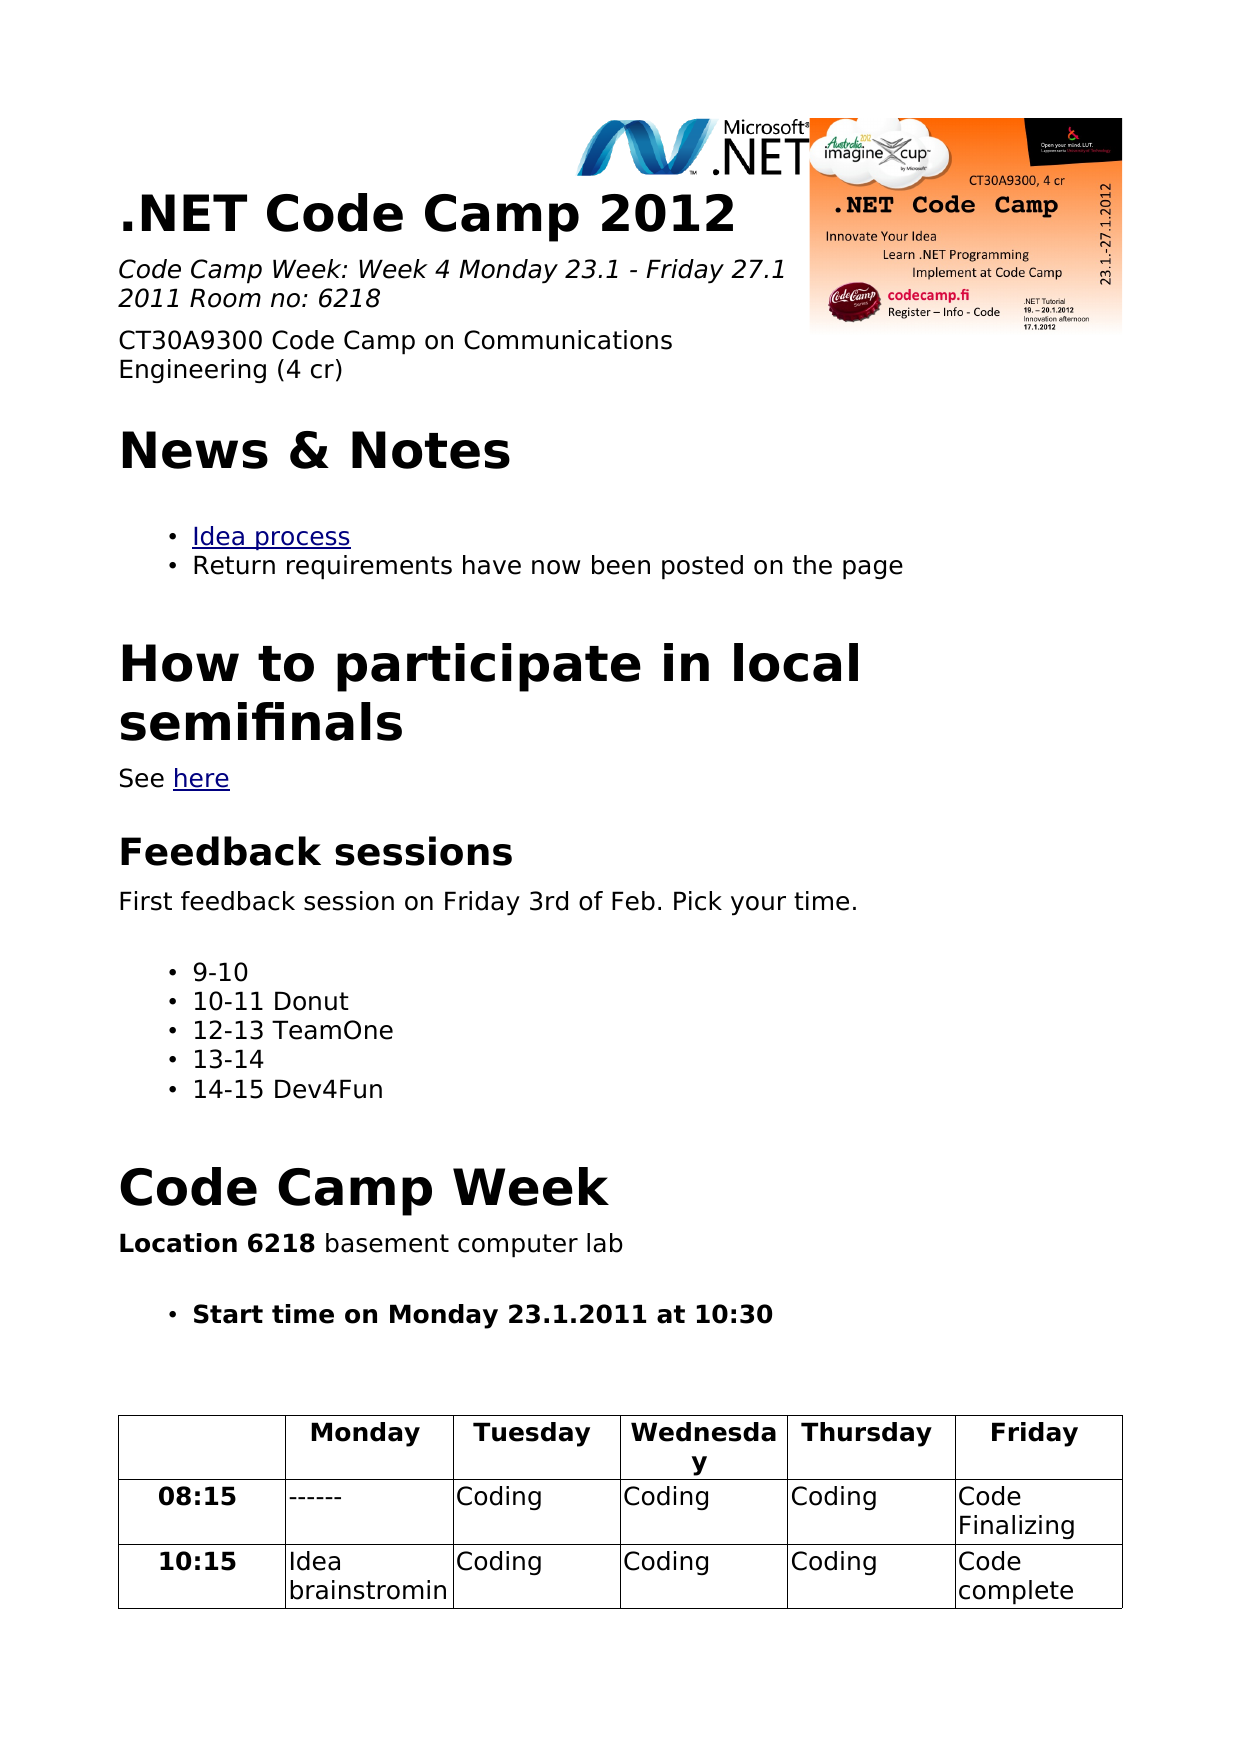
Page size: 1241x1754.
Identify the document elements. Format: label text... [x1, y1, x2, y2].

table_cell Coding [621, 1545, 787, 1608]
subtitle Code Camp Week [118, 1158, 1122, 1217]
table_cell Coding [454, 1480, 620, 1544]
table_cell Coding [621, 1480, 787, 1544]
table_header Thursday [788, 1416, 955, 1479]
subtitle .NET Code Camp 2012 [118, 185, 809, 243]
table_cell Idea brainstromin [286, 1545, 453, 1608]
table_header Monday [286, 1416, 453, 1479]
table_cell Code complete [956, 1545, 1122, 1608]
table_cell 08:15 [119, 1480, 285, 1544]
subtitle Feedback sessions [118, 831, 1122, 874]
text See here [118, 764, 1122, 793]
table_cell Coding [788, 1480, 955, 1544]
table_header Wednesday [621, 1416, 787, 1479]
list Idea process [177, 522, 1122, 552]
table_cell Coding [454, 1545, 620, 1608]
table_header Friday [956, 1416, 1122, 1479]
subtitle How to participate in local semifinals [118, 635, 1122, 752]
list 10-11 Donut [177, 987, 1122, 1016]
list Start time on Monday 23.1.2011 at 10:30 [177, 1300, 1122, 1329]
list 14-15 Dev4Fun [177, 1075, 1122, 1104]
text Code Camp Week: Week 4 Monday 23.1 - Friday 27.1 2011 Room no: 6218 [118, 256, 809, 314]
list 9-10 [177, 958, 1122, 987]
table_cell 10:15 [119, 1545, 285, 1608]
picture [575, 118, 1123, 335]
text First feedback session on Friday 3rd of Feb. Pick your time. [118, 887, 1122, 916]
table_header [119, 1416, 285, 1479]
table_cell ------ [286, 1480, 453, 1544]
subtitle News & Notes [118, 422, 1122, 480]
list 13-14 [177, 1046, 1122, 1075]
text Location 6218 basement computer lab [118, 1229, 1122, 1258]
table_cell Coding [788, 1545, 955, 1608]
table_header Tuesday [454, 1416, 620, 1479]
text CT30A9300 Code Camp on Communications Engineering (4 cr) [118, 326, 1122, 385]
table_cell Code Finalizing [956, 1480, 1122, 1544]
list 12-13 TeamOne [177, 1016, 1122, 1046]
list Return requirements have now been posted on the page [177, 552, 1122, 581]
